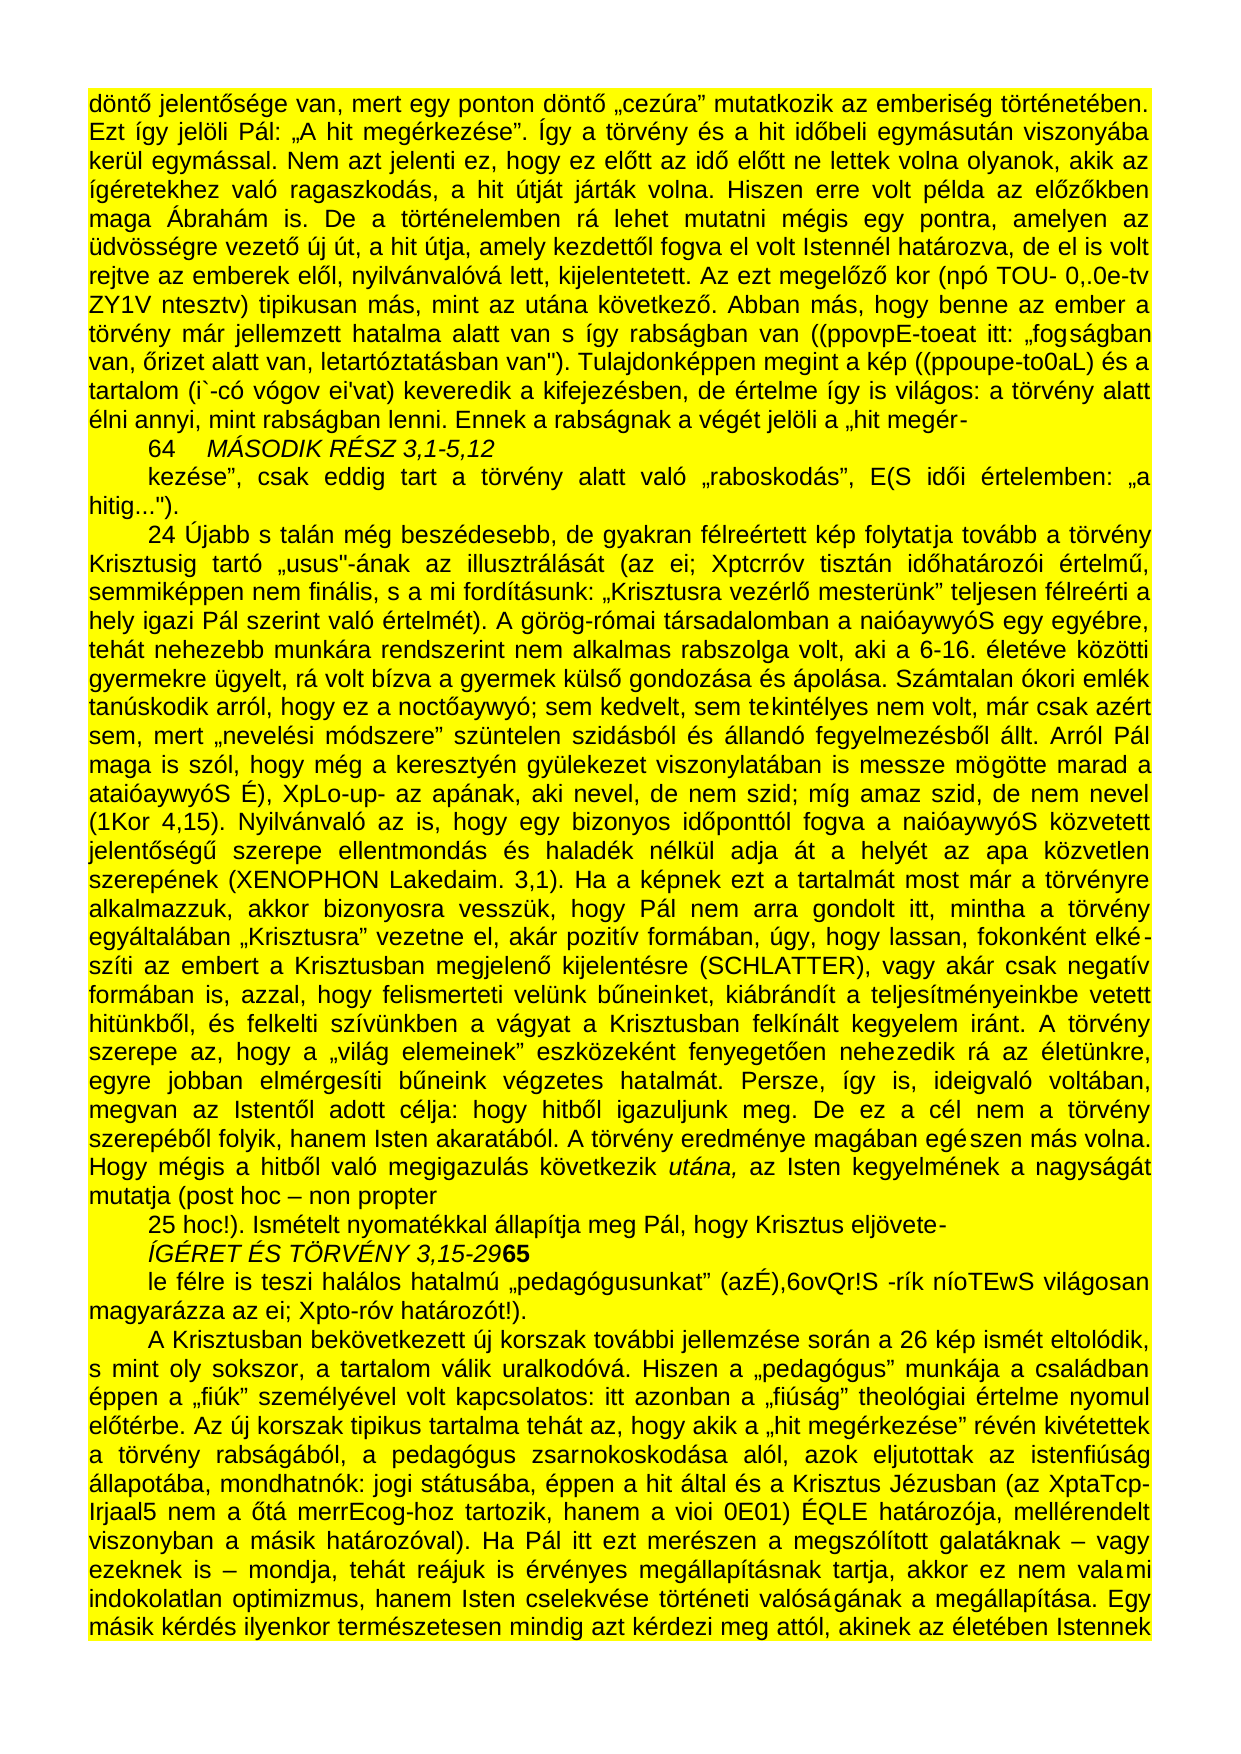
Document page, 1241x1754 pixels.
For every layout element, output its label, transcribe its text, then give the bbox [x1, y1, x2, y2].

text 24 Újabb s talán még beszédesebb, de gyakran félreértett kép folytat­ja tovább a törvény Krisztusig tartó „usus"-ának az illusztrálását (az ei; Xptcrróv tisztán időhatározói értelmű, semmiképpen nem finális, s a mi fordításunk: „Krisztusra vezérlő mesterünk” teljesen félreérti a hely igazi Pál szerint való értelmét). A görög-római társadalomban a naióaywyóS egy egyébre, tehát nehezebb munkára rendszerint nem alkalmas rabszolga volt, aki a 6-16. életéve közötti gyermekre ügyelt, rá volt bízva a gyermek külső gondozása és ápolása. Számtalan ókori emlék tanúskodik arról, hogy ez a noctőaywyó; sem kedvelt, sem te­kintélyes nem volt, már csak azért sem, mert „nevelési módszere” szüntelen szidásból és állandó fegyelmezésből állt. Arról Pál maga is szól, hogy még a keresztyén gyülekezet viszonylatában is messze mö­götte marad a ataióaywyóS É), XpLo-up- az apának, aki nevel, de nem szid; míg amaz szid, de nem nevel (1Kor 4,15). Nyilvánvaló az is, hogy egy bizonyos időponttól fogva a naióaywyóS közvetett jelentőségű sze­repe ellentmondás és haladék nélkül adja át a helyét az apa közvetlen szerepének (XENOPHON Lakedaim. 3,1). Ha a képnek ezt a tartalmát most már a törvényre alkalmazzuk, akkor bizonyosra vesszük, hogy Pál nem arra gondolt itt, mintha a törvény egyáltalában „Krisztusra” vezetne el, akár pozitív formában, úgy, hogy lassan, fokonként elké­szíti az embert a Krisztusban megjelenő kijelentésre (SCHLATTER), vagy akár csak negatív formában is, azzal, hogy felismerteti velünk bűnein­ket, kiábrándít a teljesítményeinkbe vetett hitünkből, és felkelti szí­vünkben a vágyat a Krisztusban felkínált kegyelem iránt. A törvény szerepe az, hogy a „világ elemeinek” eszközeként fenyegetően nehe­zedik rá az életünkre, egyre jobban elmérgesíti bűneink végzetes ha­talmát. Persze, így is, ideigvaló voltában, megvan az Istentől adott célja: hogy hitből igazuljunk meg. De ez a cél nem a törvény szerepéből folyik, hanem Isten akaratából. A törvény eredménye magában egé­szen más volna. Hogy mégis a hitből való megigazulás következik utá­na, az Isten kegyelmének a nagyságát mutatja (post hoc – non propter [88, 520, 1152, 1210]
text ÍGÉRET ÉS TÖRVÉNY 3,15-29 65 [88, 1238, 1152, 1267]
text le félre is teszi halálos hatalmú „pedagógusunkat” (azÉ),6ovQr!S -rík níoTEwS világosan magyarázza az ei; Xpto-róv határozót!). [88, 1267, 1152, 1325]
text 64 MÁSODIK RÉSZ 3,1-5,12 [88, 433, 1152, 462]
text A Krisztusban bekövetkezett új korszak további jellemzése során a 26 kép ismét eltolódik, s mint oly sokszor, a tartalom válik uralkodóvá. Hiszen a „pedagógus” munkája a családban éppen a „fiúk” személyé­vel volt kapcsolatos: itt azonban a „fiúság” theológiai értelme nyomul előtérbe. Az új korszak tipikus tartalma tehát az, hogy akik a „hit megérkezése” révén kivétettek a törvény rabságából, a pedagógus zsar­nokoskodása alól, azok eljutottak az istenfiúság állapotába, mondhat­nók: jogi státusába, éppen a hit által és a Krisztus Jézusban (az XptaTcp- Irjaal5 nem a őtá merrEcog-hoz tartozik, hanem a vioi 0E01) ÉQLE határozója, mellérendelt viszonyban a másik határozóval). Ha Pál itt ezt merészen a megszólított galatáknak – vagy ezeknek is – mond­ja, tehát reájuk is érvényes megállapításnak tartja, akkor ez nem vala­mi indokolatlan optimizmus, hanem Isten cselekvése történeti valósá­gának a megállapítása. Egy másik kérdés ilyenkor természetesen min­dig azt kérdezi meg attól, akinek az életében Istennek [88, 1325, 1152, 1641]
text kezése”, csak eddig tart a törvény alatt való „raboskodás”, E(S idői értelemben: „a hitig..."). [88, 462, 1152, 520]
text 25 hoc!). Ismételt nyomatékkal állapítja meg Pál, hogy Krisztus eljövete‑ [88, 1210, 1152, 1238]
text döntő jelentősége van, mert egy ponton döntő „cezúra” mutatkozik az emberiség történetében. Ezt így jelöli Pál: „A hit megérkezése”. Így a törvény és a hit időbeli egymásután viszonyába kerül egymással. Nem azt jelenti ez, hogy ez előtt az idő előtt ne lettek volna olyanok, akik az ígéretekhez való ragaszkodás, a hit útját járták volna. Hiszen erre volt példa az előzőkben maga Ábrahám is. De a történelemben rá lehet mutatni mégis egy pontra, amelyen az üdvösségre vezető új út, a hit útja, amely kezdettől fogva el volt Istennél határozva, de el is volt rejtve az emberek elől, nyilvánvalóvá lett, kijelentetett. Az ezt megelőző kor (npó TOU- 0,.0e-tv ZY1V ntesztv) tipikusan más, mint az utána következő. Abban más, hogy benne az ember a törvény már jellemzett hatalma alatt van s így rabságban van ((ppovpE-toeat itt: „fog­ságban van, őrizet alatt van, letartóztatásban van"). Tulajdonképpen megint a kép ((ppoupe-to0aL) és a tartalom (i`-có vógov ei'vat) kevere­dik a kifejezésben, de értelme így is világos: a törvény alatt élni annyi, mint rabságban lenni. Ennek a rabságnak a végét jelöli a „hit megér‑ [88, 88, 1152, 433]
